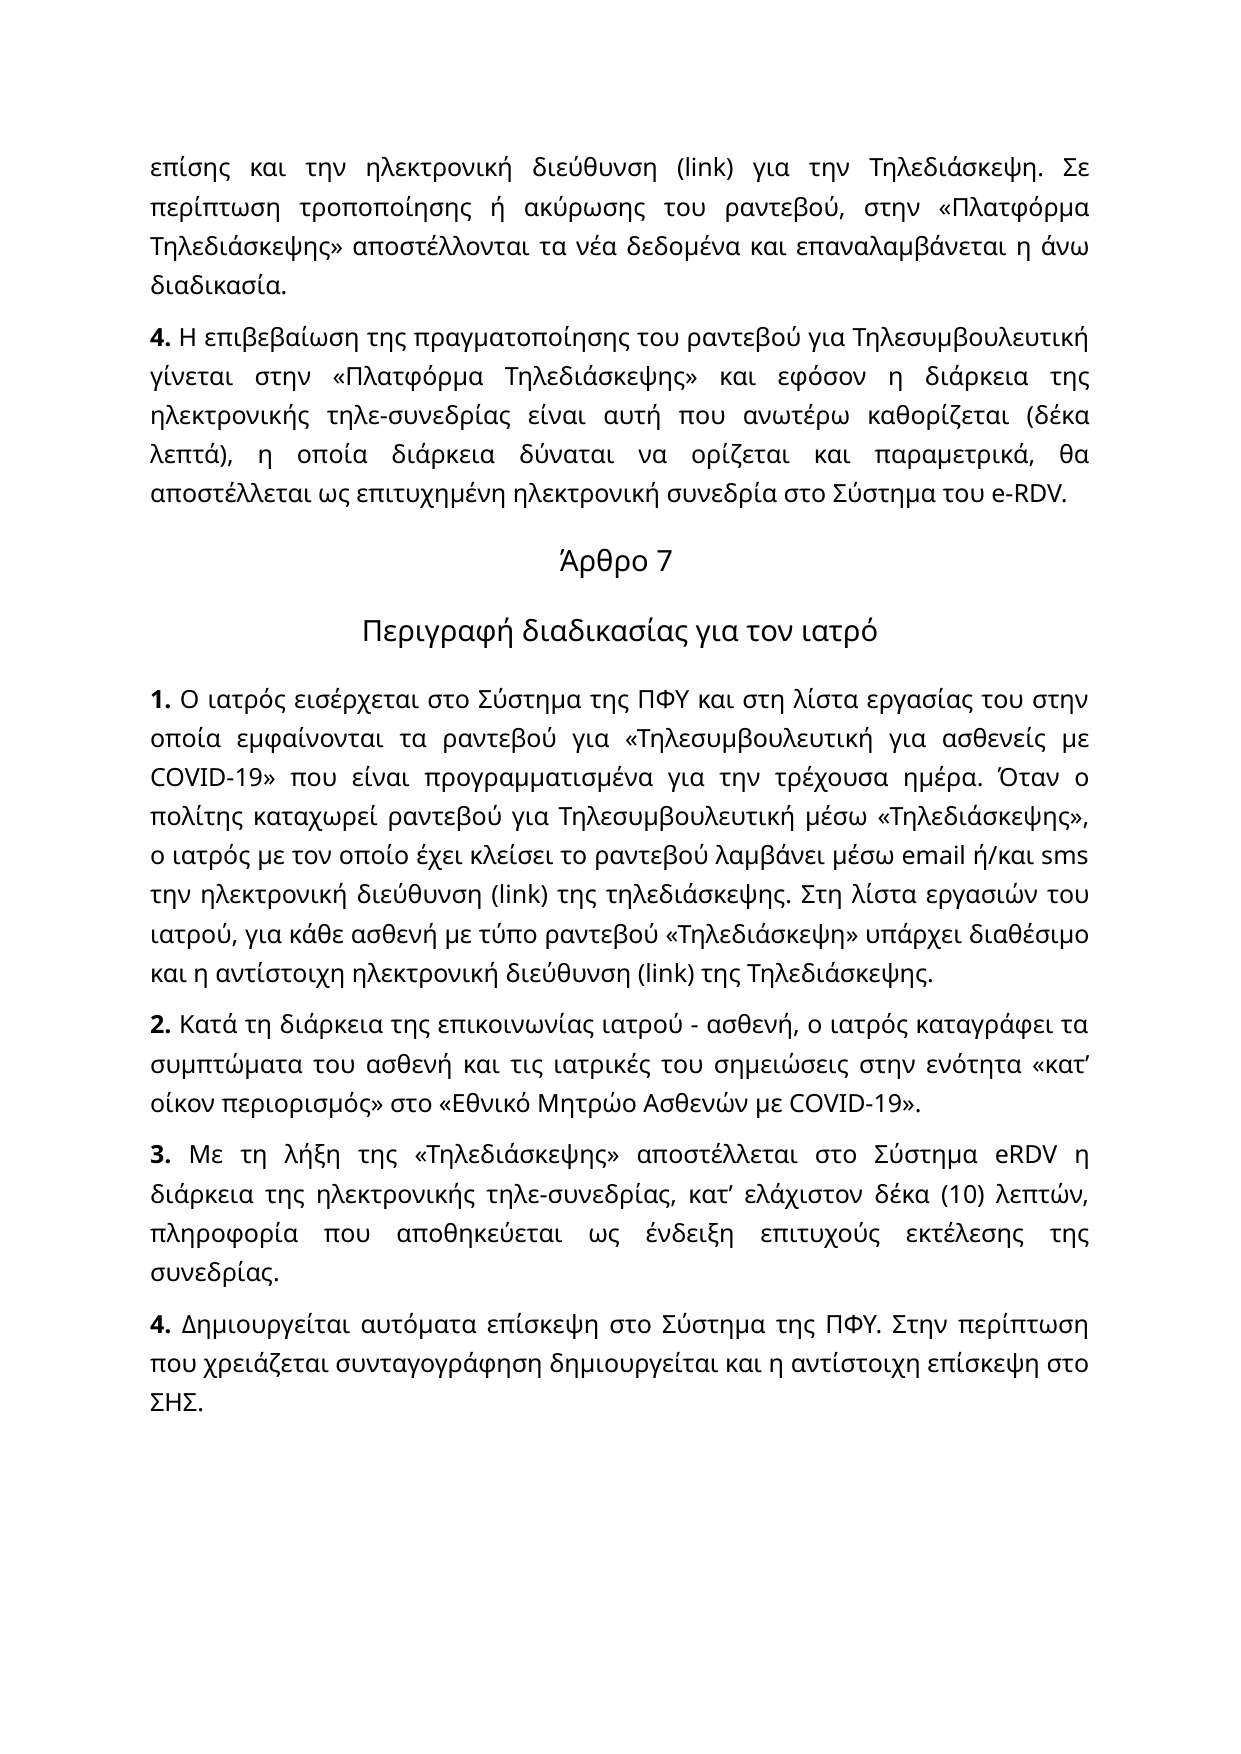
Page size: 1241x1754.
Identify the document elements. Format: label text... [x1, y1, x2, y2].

text επίσης και την ηλεκτρονική διεύθυνση (link) για την Τηλεδιάσκεψη. Σε περίπτωση τροποποίησης ή ακύρωσης του ραντεβού, στην «Πλατφόρμα Τηλεδιάσκεψης» αποστέλλονται τα νέα δεδομένα και επαναλαμβάνεται η άνω διαδικασία. [150, 150, 1090, 302]
subtitle Άρθρο 7 [150, 540, 1090, 580]
subtitle Περιγραφή διαδικασίας για τον ιατρό [150, 611, 1090, 650]
text 2. Κατά τη διάρκεια της επικοινωνίας ιατρού - ασθενή, ο ιατρός καταγράφει τα συμπτώματα του ασθενή και τις ιατρικές του σημειώσεις στην ενότητα «κατ’ οίκον περιορισμός» στο «Εθνικό Μητρώο Ασθενών με COVID-19». [150, 1007, 1090, 1119]
text 3. Με τη λήξη της «Τηλεδιάσκεψης» αποστέλλεται στο Σύστημα eRDV η διάρκεια της ηλεκτρονικής τηλε-συνεδρίας, κατ’ ελάχιστον δέκα (10) λεπτών, πληροφορία που αποθηκεύεται ως ένδειξη επιτυχούς εκτέλεσης της συνεδρίας. [150, 1137, 1090, 1289]
text 4. Η επιβεβαίωση της πραγματοποίησης του ραντεβού για Τηλεσυμβουλευτική γίνεται στην «Πλατφόρμα Τηλεδιάσκεψης» και εφόσον η διάρκεια της ηλεκτρονικής τηλε-συνεδρίας είναι αυτή που ανωτέρω καθορίζεται (δέκα λεπτά), η οποία διάρκεια δύναται να ορίζεται και παραμετρικά, θα αποστέλλεται ως επιτυχημένη ηλεκτρονική συνεδρία στο Σύστημα του e-RDV. [150, 319, 1090, 510]
text 4. Δημιουργείται αυτόματα επίσκεψη στο Σύστημα της ΠΦΥ. Στην περίπτωση που χρειάζεται συνταγογράφηση δημιουργείται και η αντίστοιχη επίσκεψη στο ΣΗΣ. [150, 1306, 1090, 1419]
text 1. Ο ιατρός εισέρχεται στο Σύστημα της ΠΦΥ και στη λίστα εργασίας του στην οποία εμφαίνονται τα ραντεβού για «Τηλεσυμβουλευτική για ασθενείς με COVID-19» που είναι προγραμματισμένα για την τρέχουσα ημέρα. Όταν ο πολίτης καταχωρεί ραντεβού για Τηλεσυμβουλευτική μέσω «Τηλεδιάσκεψης», ο ιατρός με τον οποίο έχει κλείσει το ραντεβού λαμβάνει μέσω email ή/και sms την ηλεκτρονική διεύθυνση (link) της τηλεδιάσκεψης. Στη λίστα εργασιών του ιατρού, για κάθε ασθενή με τύπο ραντεβού «Τηλεδιάσκεψη» υπάρχει διαθέσιμο και η αντίστοιχη ηλεκτρονική διεύθυνση (link) της Τηλεδιάσκεψης. [150, 681, 1090, 989]
